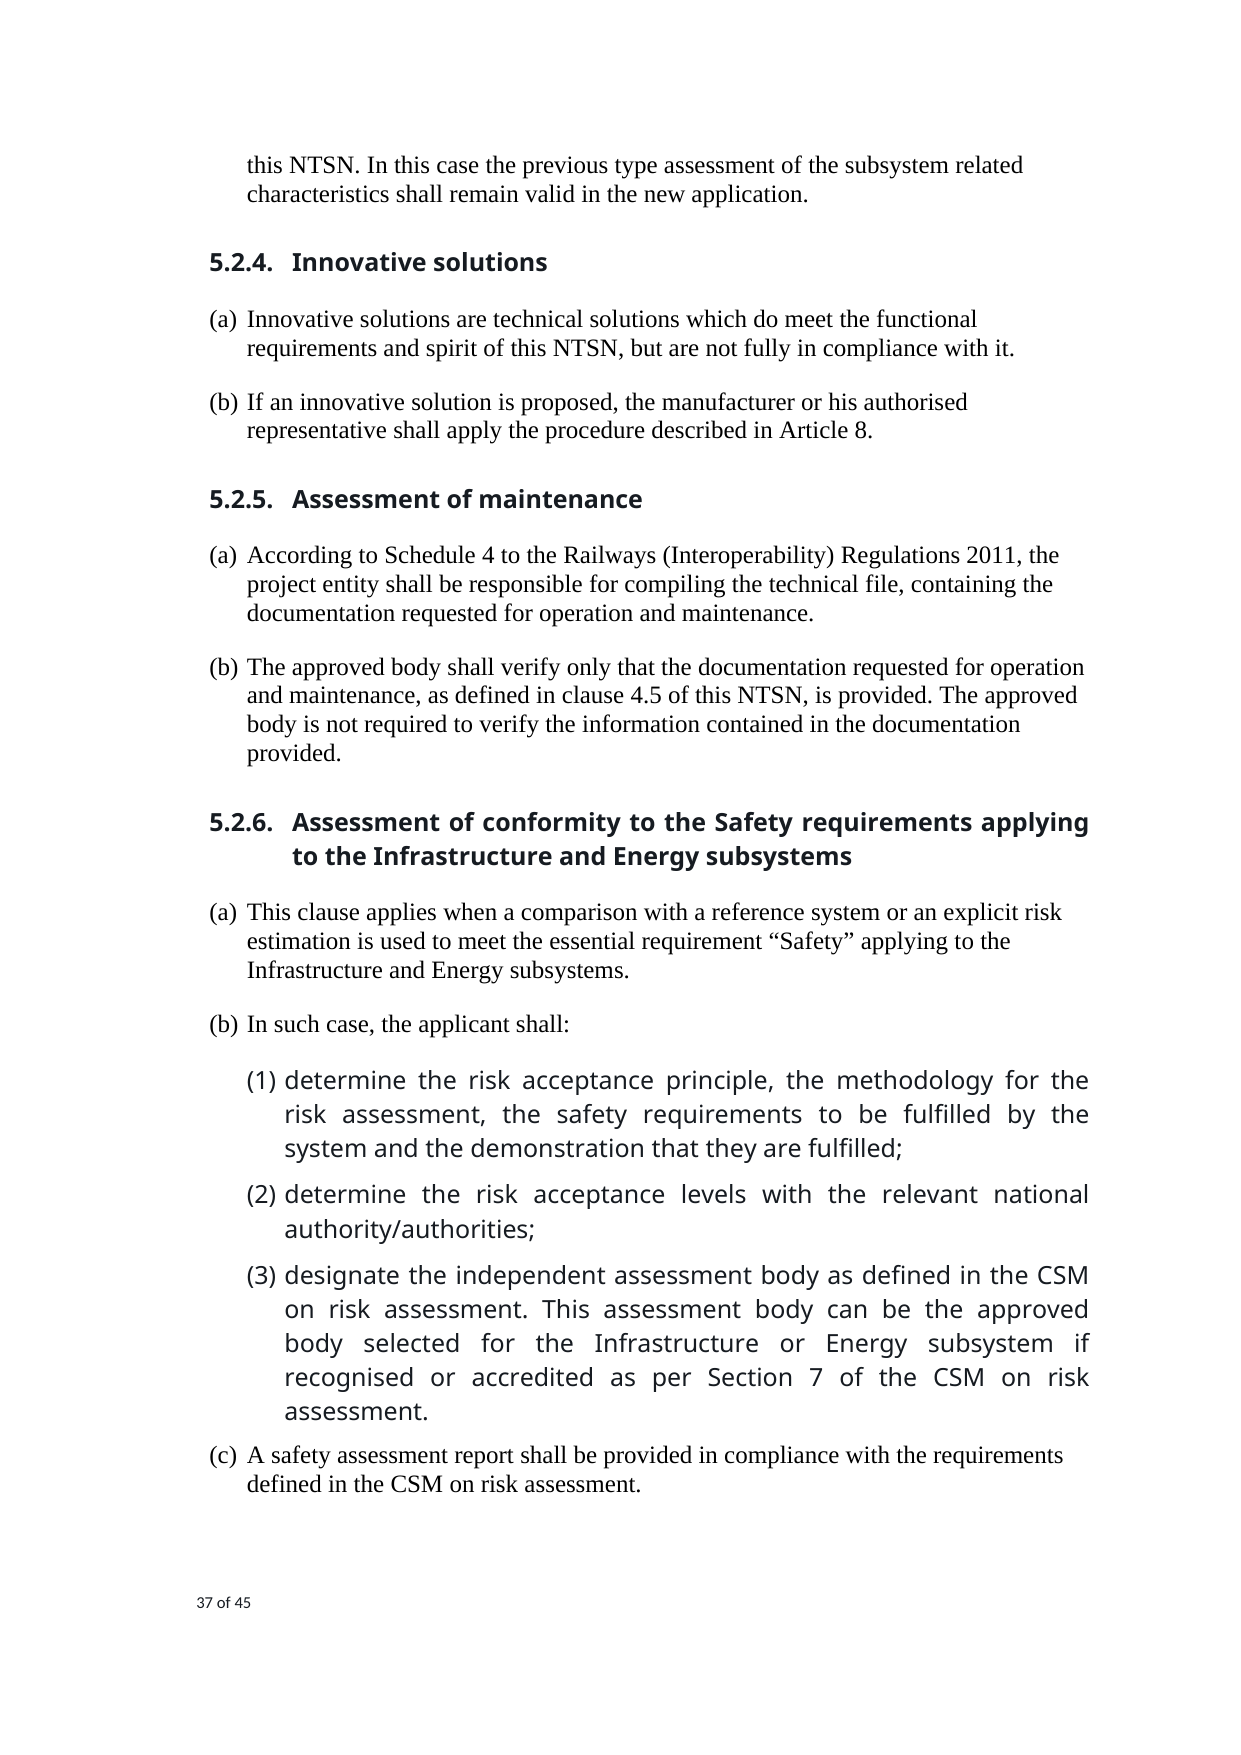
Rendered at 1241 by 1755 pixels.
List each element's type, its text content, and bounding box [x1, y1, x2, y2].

list According to Schedule 4 to the Railways (Interoperability) Regulations 2011, the project entity shall be responsible for compiling the technical file, containing the documentation requested for operation and maintenance. [209, 541, 1090, 627]
subtitle Assessment of maintenance [209, 482, 1090, 516]
list determine the risk acceptance levels with the relevant national authority/authorities; [247, 1177, 1090, 1245]
list This clause applies when a comparison with a reference system or an explicit risk estimation is used to meet the essential requirement “Safety” applying to the Infrastructure and Energy subsystems. [209, 897, 1090, 984]
list designate the independent assessment body as defined in the CSM on risk assessment. This assessment body can be the approved body selected for the Infrastructure or Energy subsystem if recognised or accredited as per Section 7 of the CSM on risk assessment. [247, 1258, 1090, 1428]
subtitle Innovative solutions [209, 245, 1090, 279]
list A safety assessment report shall be provided in compliance with the requirements defined in the CSM on risk assessment. [209, 1441, 1090, 1498]
list In such case, the applicant shall: [209, 1009, 1090, 1037]
list Innovative solutions are technical solutions which do meet the functional requirements and spirit of this NTSN, but are not fully in compliance with it. [209, 304, 1090, 362]
list determine the risk acceptance principle, the methodology for the risk assessment, the safety requirements to be fulfilled by the system and the demonstration that they are fulfilled; [247, 1062, 1090, 1165]
list If an innovative solution is proposed, the manufacturer or his authorised representative shall apply the procedure described in Article 8. [209, 387, 1090, 444]
list this NTSN. In this case the previous type assessment of the subsystem related characteristics shall remain valid in the new application. [209, 150, 1090, 207]
subtitle Assessment of conformity to the Safety requirements applying to the Infrastructure and Energy subsystems [209, 804, 1090, 872]
list The approved body shall verify only that the documentation requested for operation and maintenance, as defined in clause 4.5 of this NTSN, is provided. The approved body is not required to verify the information contained in the documentation provided. [209, 652, 1090, 767]
